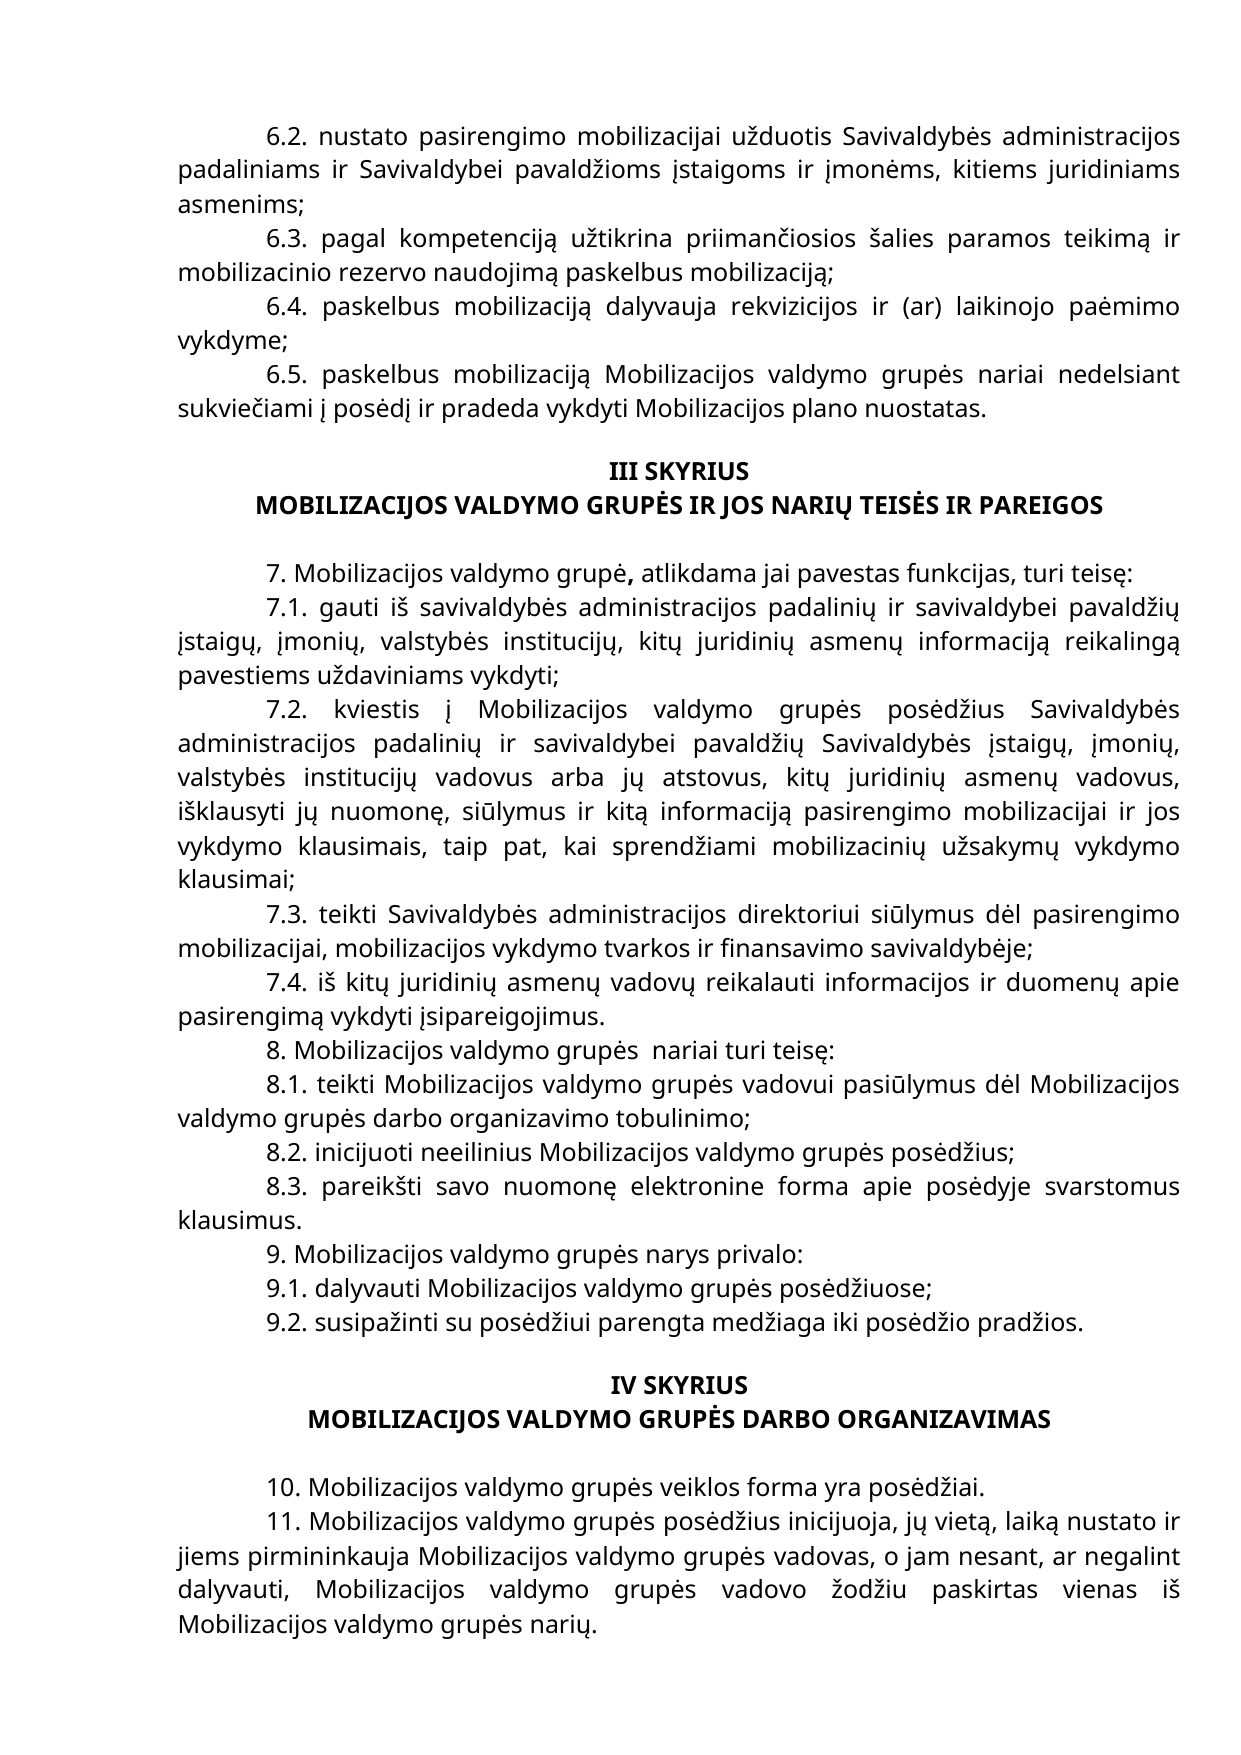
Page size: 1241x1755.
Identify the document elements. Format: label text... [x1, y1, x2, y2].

text 6.3. pagal kompetenciją užtikrina priimančiosios šalies paramos teikimą ir mobilizacinio rezervo naudojimą paskelbus mobilizaciją; [177, 220, 1181, 288]
text 7. Mobilizacijos valdymo grupė, atlikdama jai pavestas funkcijas, turi teisę: [177, 556, 1181, 590]
text 8.3. pareikšti savo nuomonę elektronine forma apie posėdyje svarstomus klausimus. [177, 1169, 1181, 1237]
text 6.5. paskelbus mobilizaciją Mobilizacijos valdymo grupės nariai nedelsiant sukviečiami į posėdį ir pradeda vykdyti Mobilizacijos plano nuostatas. [177, 357, 1181, 425]
text 6.4. paskelbus mobilizaciją dalyvauja rekvizicijos ir (ar) laikinojo paėmimo vykdyme; [177, 288, 1181, 357]
text 11. Mobilizacijos valdymo grupės posėdžius inicijuoja, jų vietą, laiką nustato ir jiems pirmininkauja Mobilizacijos valdymo grupės vadovas, o jam nesant, ar negalint dalyvauti, Mobilizacijos valdymo grupės vadovo žodžiu paskirtas vienas iš Mobilizacijos valdymo grupės narių. [177, 1504, 1181, 1640]
text 9.1. dalyvauti Mobilizacijos valdymo grupės posėdžiuose; [177, 1271, 1181, 1305]
text 7.3. teikti Savivaldybės administracijos direktoriui siūlymus dėl pasirengimo mobilizacijai, mobilizacijos vykdymo tvarkos ir finansavimo savivaldybėje; [177, 896, 1181, 964]
text MOBILIZACIJOS valdymo grupės DARBO ORGANIZAVIMAS [177, 1402, 1181, 1436]
text III SKYRIUS [177, 453, 1181, 487]
text 8. Mobilizacijos valdymo grupės nariai turi teisę: [177, 1032, 1181, 1067]
text 8.2. inicijuoti neeilinius Mobilizacijos valdymo grupės posėdžius; [177, 1135, 1181, 1169]
text IV SKYRIUS [177, 1368, 1181, 1402]
text 10. Mobilizacijos valdymo grupės veiklos forma yra posėdžiai. [177, 1470, 1181, 1504]
text 7.4. iš kitų juridinių asmenų vadovų reikalauti informacijos ir duomenų apie pasirengimą vykdyti įsipareigojimus. [177, 964, 1181, 1032]
text 8.1. teikti Mobilizacijos valdymo grupės vadovui pasiūlymus dėl Mobilizacijos valdymo grupės darbo organizavimo tobulinimo; [177, 1067, 1181, 1135]
text 6.2. nustato pasirengimo mobilizacijai užduotis Savivaldybės administracijos padaliniams ir Savivaldybei pavaldžioms įstaigoms ir įmonėms, kitiems juridiniams asmenims; [177, 118, 1181, 220]
text MOBILIZACIJOS valdymo grupės ir jos narių teisės ir pareigos [177, 487, 1181, 522]
text 9.2. susipažinti su posėdžiui parengta medžiaga iki posėdžio pradžios. [177, 1305, 1181, 1339]
text 9. Mobilizacijos valdymo grupės narys privalo: [177, 1237, 1181, 1271]
text 7.2. kviestis į Mobilizacijos valdymo grupės posėdžius Savivaldybės administracijos padalinių ir savivaldybei pavaldžių Savivaldybės įstaigų, įmonių, valstybės institucijų vadovus arba jų atstovus, kitų juridinių asmenų vadovus, išklausyti jų nuomonę, siūlymus ir kitą informaciją pasirengimo mobilizacijai ir jos vykdymo klausimais, taip pat, kai sprendžiami mobilizacinių užsakymų vykdymo klausimai; [177, 692, 1181, 896]
text 7.1. gauti iš savivaldybės administracijos padalinių ir savivaldybei pavaldžių įstaigų, įmonių, valstybės institucijų, kitų juridinių asmenų informaciją reikalingą pavestiems uždaviniams vykdyti; [177, 590, 1181, 692]
